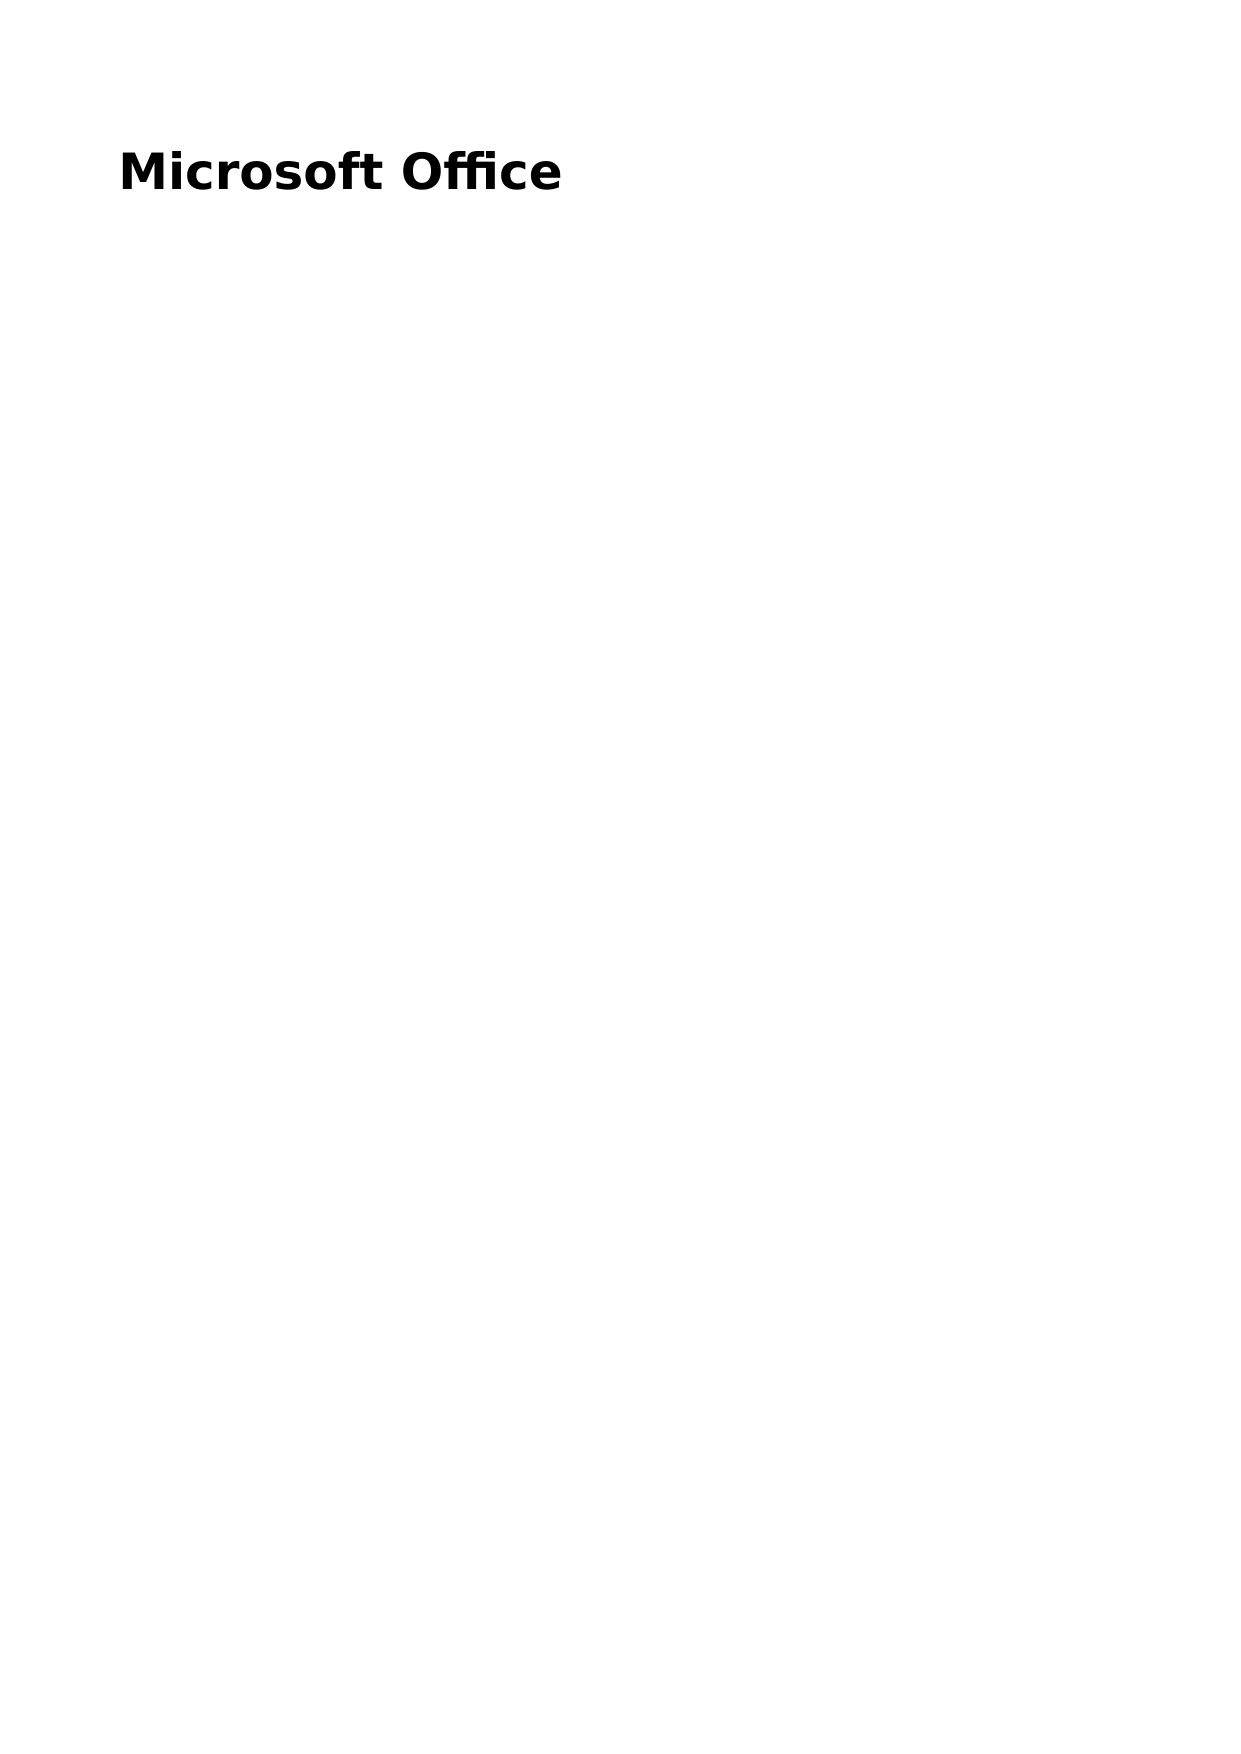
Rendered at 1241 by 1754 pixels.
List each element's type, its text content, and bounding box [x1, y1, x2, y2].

subtitle Microsoft Office [118, 143, 1122, 201]
